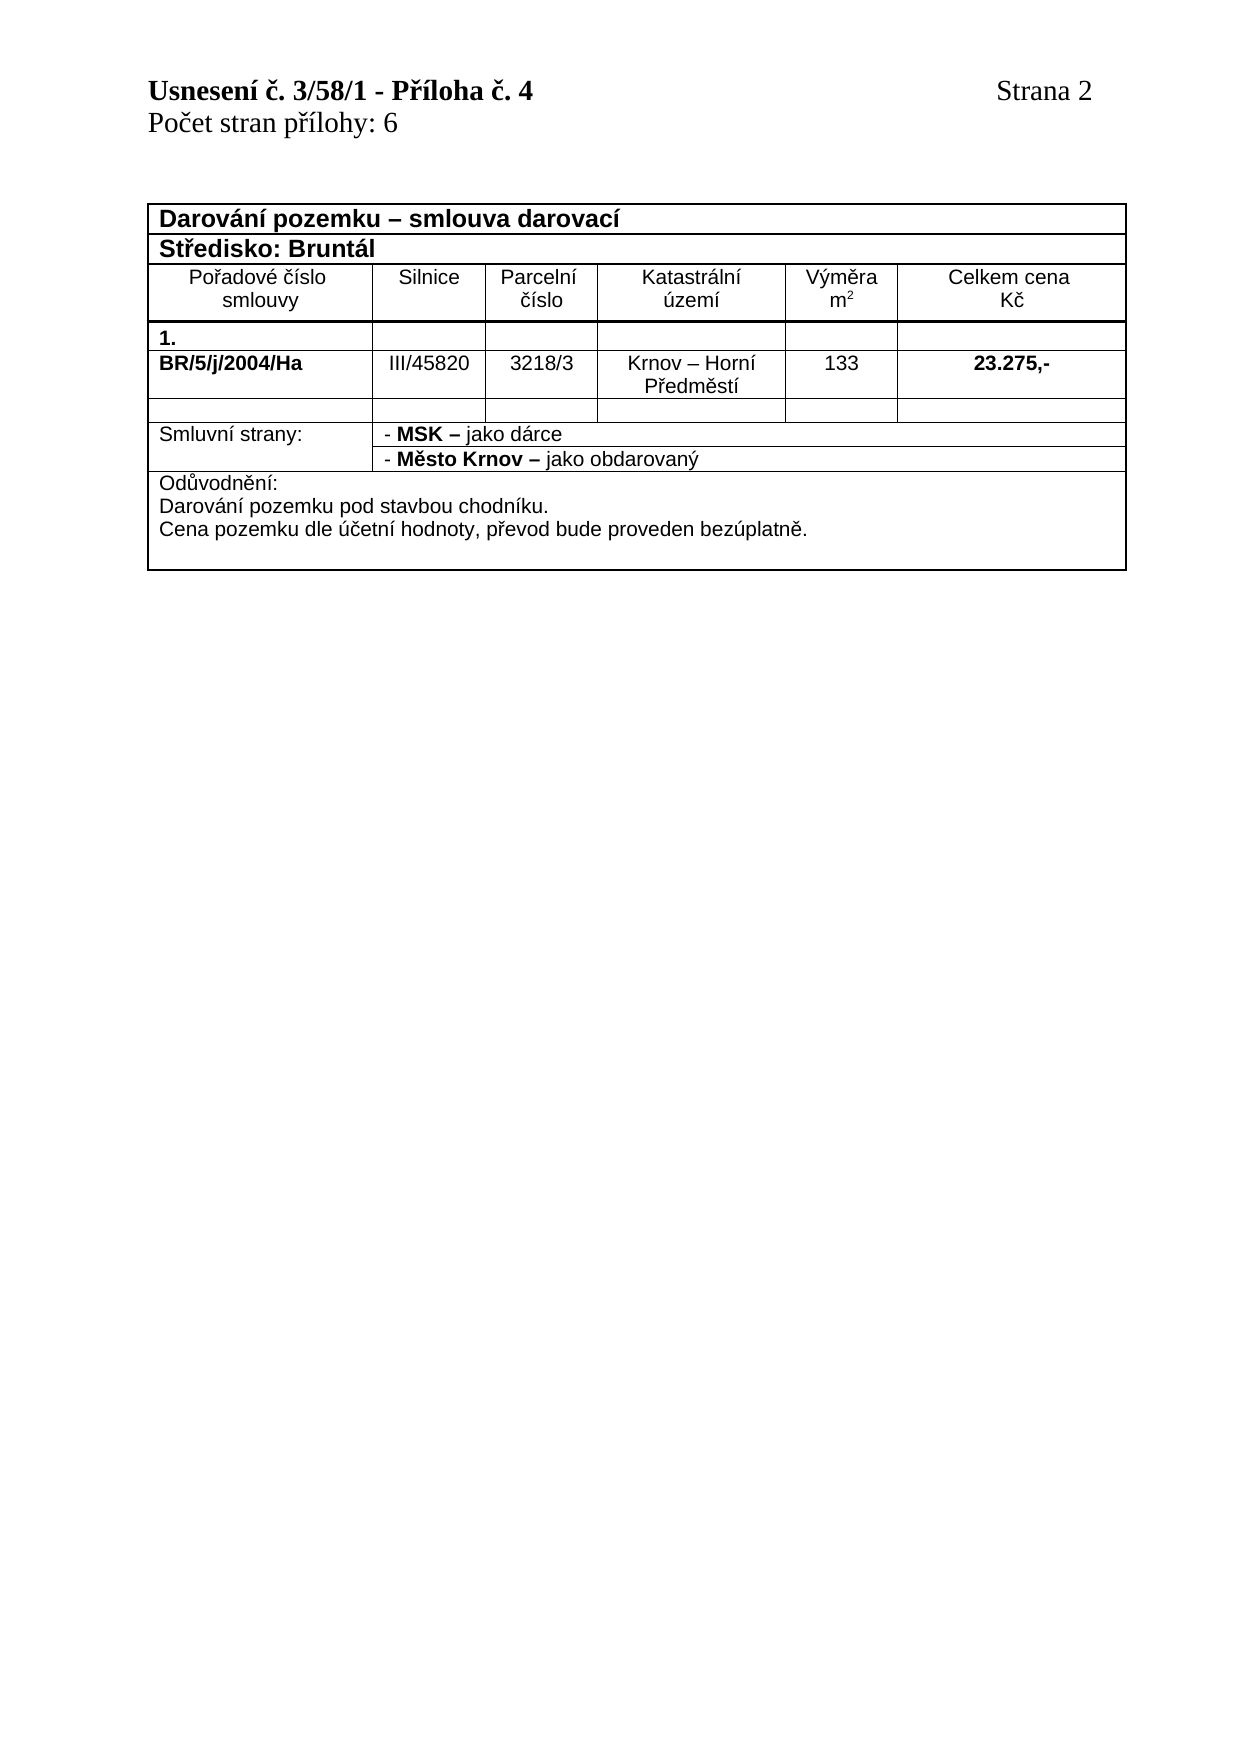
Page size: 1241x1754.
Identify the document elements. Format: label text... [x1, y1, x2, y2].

table_cell III/45820 [373, 351, 485, 398]
table_cell Odůvodnění: Darování pozemku pod stavbou chodníku. Cena pozemku dle účetní hodnoty, převod bude proveden bezúplatně. [149, 472, 1125, 569]
table_cell [898, 323, 1125, 350]
table_cell [598, 323, 785, 350]
table_cell [486, 399, 597, 422]
table_cell [786, 323, 897, 350]
table_header Darování pozemku – smlouva darovací [149, 205, 1125, 233]
table_cell Pořadové číslo smlouvy [149, 265, 372, 320]
table_cell Silnice [373, 265, 485, 320]
table_cell Smluvní strany: [149, 423, 372, 471]
table_header - MSK – jako dárce [373, 423, 1125, 446]
table_cell Katastrální území [598, 265, 785, 320]
table_cell [149, 399, 372, 422]
table_cell [598, 399, 785, 422]
table_cell - Město Krnov – jako obdarovaný [373, 447, 1125, 471]
table_cell [373, 323, 485, 350]
table_cell [486, 323, 597, 350]
table_cell Celkem cena Kč [898, 265, 1125, 320]
table_cell Výměra m2 [786, 265, 897, 320]
table_cell Parcelní číslo [486, 265, 597, 320]
table_cell [786, 399, 897, 422]
table_cell Středisko: Bruntál [149, 235, 1125, 263]
table_cell [898, 399, 1125, 422]
table_cell 23.275,- [898, 351, 1125, 398]
table_cell Krnov – Horní Předměstí [598, 351, 785, 398]
table_cell 3218/3 [486, 351, 597, 398]
table_cell 1. [149, 323, 372, 350]
table_cell 133 [786, 351, 897, 398]
table_cell BR/5/j/2004/Ha [149, 351, 372, 398]
table_cell [373, 399, 485, 422]
